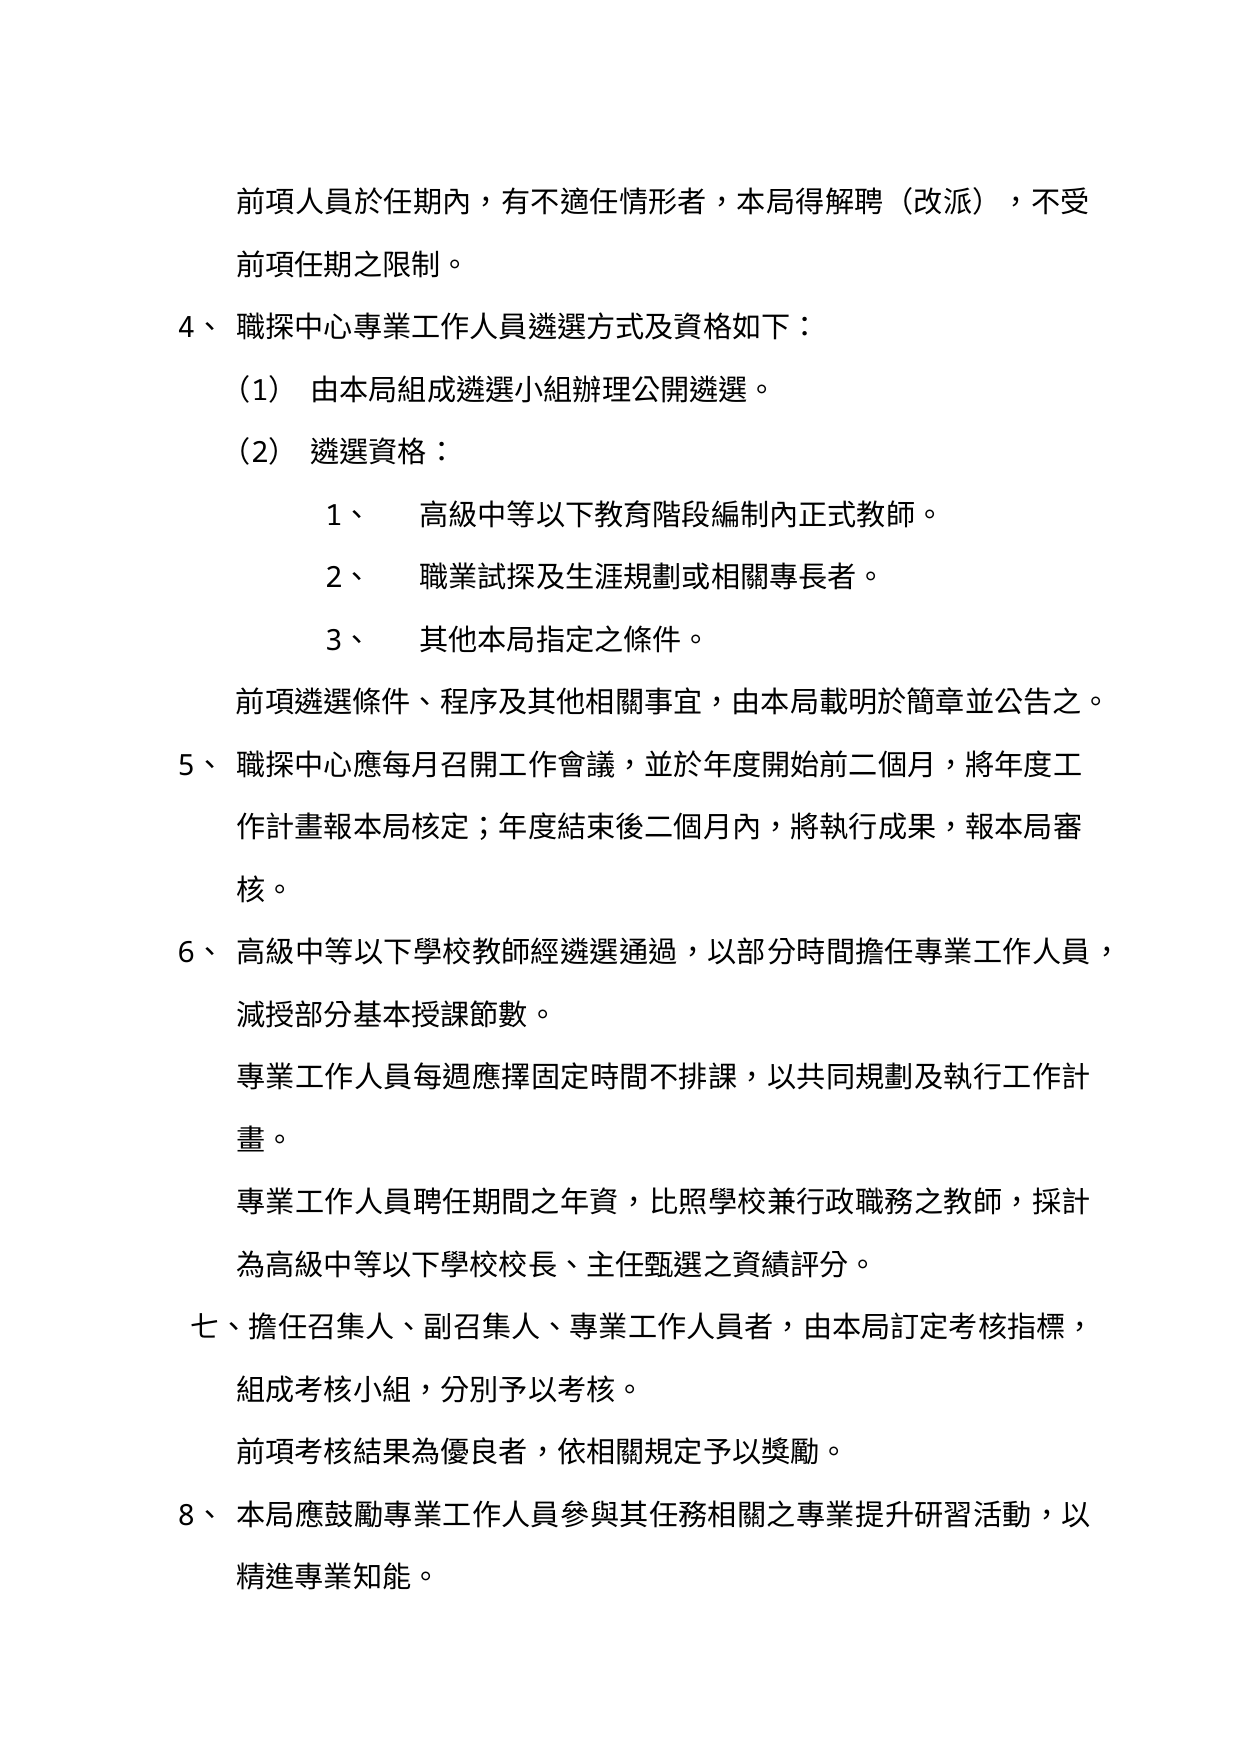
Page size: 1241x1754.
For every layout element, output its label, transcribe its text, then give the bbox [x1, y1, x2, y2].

list 職探中心應每月召開工作會議，並於年度開始前二個月，將年度工作計畫報本局核定；年度結束後二個月內，將執行成果，報本局審核。 [177, 721, 1092, 908]
list 高級中等以下教育階段編制內正式教師。 [325, 471, 1092, 533]
text 七、擔任召集人、副召集人、專業工作人員者，由本局訂定考核指標，組成考核小組，分別予以考核。 前項考核結果為優良者，依相關規定予以獎勵。 [138, 1283, 1092, 1471]
list 職業試探及生涯規劃或相關專長者。 [325, 533, 1092, 596]
list 本局應鼓勵專業工作人員參與其任務相關之專業提升研習活動，以精進專業知能。 [177, 1471, 1092, 1596]
text 專業工作人員每週應擇固定時間不排課，以共同規劃及執行工作計畫。 [236, 1033, 1092, 1158]
text 專業工作人員聘任期間之年資，比照學校兼行政職務之教師，採計為高級中等以下學校校長、主任甄選之資績評分。 [236, 1158, 1092, 1283]
list 高級中等以下學校教師經遴選通過，以部分時間擔任專業工作人員，減授部分基本授課節數。 [177, 908, 1092, 1033]
text 前項遴選條件、程序及其他相關事宜，由本局載明於簡章並公告之。 [177, 658, 1092, 721]
list 遴選資格： [222, 408, 1092, 471]
text 前項人員於任期內，有不適任情形者，本局得解聘（改派），不受前項任期之限制。 [177, 158, 1092, 283]
list 由本局組成遴選小組辦理公開遴選。 [222, 346, 1092, 408]
list 其他本局指定之條件。 [325, 596, 1092, 658]
list 職探中心專業工作人員遴選方式及資格如下： [177, 283, 1092, 346]
